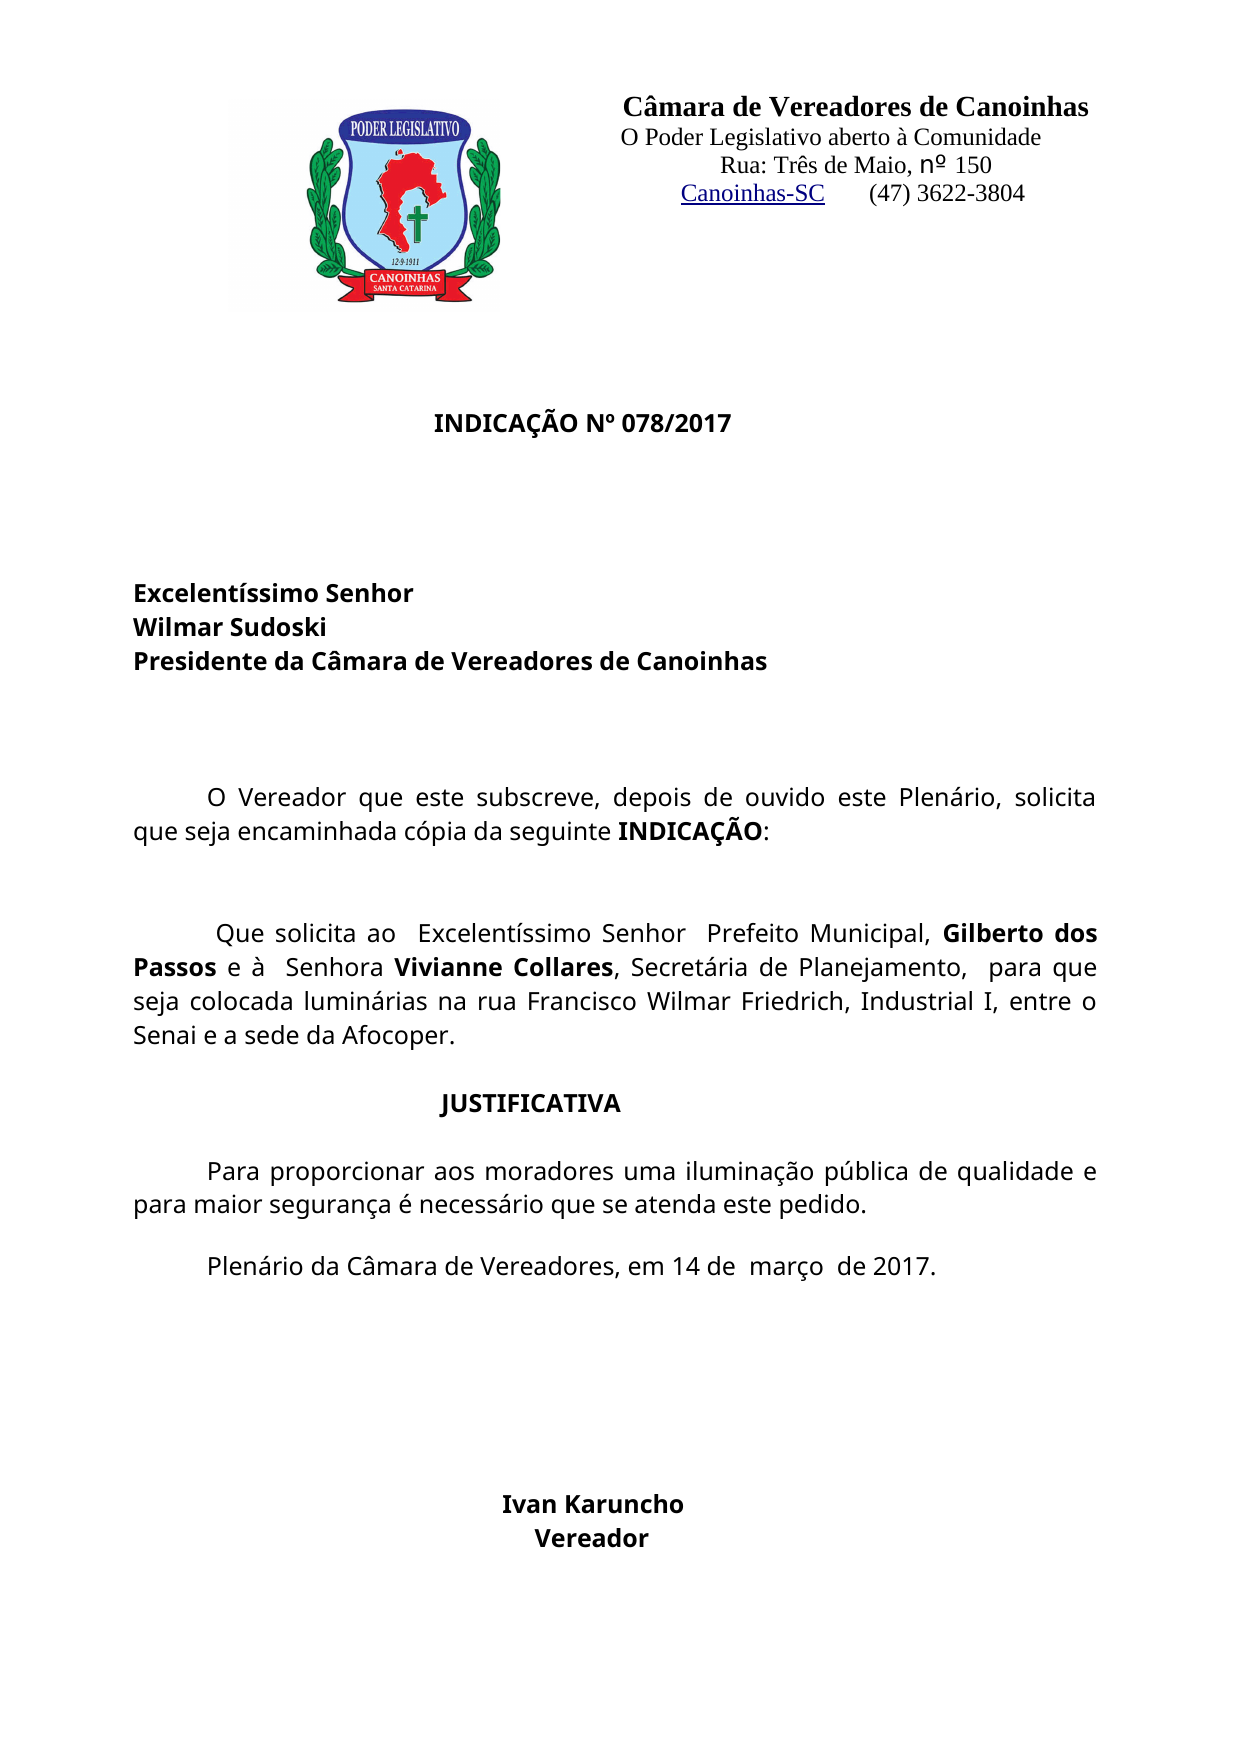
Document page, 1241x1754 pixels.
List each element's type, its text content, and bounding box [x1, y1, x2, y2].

text Plenário da Câmara de Vereadores, em 14 de março de 2017. [133, 1249, 1098, 1283]
text O Vereador que este subscreve, depois de ouvido este Plenário, solicita que seja encaminhada cópia da seguinte INDICAÇÃO: [133, 779, 1098, 847]
text Vereador [133, 1520, 1098, 1554]
text JUSTIFICATIVA [133, 1085, 1098, 1119]
text Que solicita ao Excelentíssimo Senhor Prefeito Municipal, Gilberto dos Passos e à Senhora Vivianne Collares, Secretária de Planejamento, para que seja colocada luminárias na rua Francisco Wilmar Friedrich, Industrial I, entre o Senai e a sede da Afocoper. [133, 915, 1098, 1051]
text INDICAÇÃO Nº 078/2017 [133, 406, 1098, 440]
text Para proporcionar aos moradores uma iluminação pública de qualidade e para maior segurança é necessário que se atenda este pedido. [133, 1153, 1098, 1221]
text Excelentíssimo Senhor Wilmar Sudoski Presidente da Câmara de Vereadores de Canoinhas [133, 576, 1098, 678]
picture [228, 99, 501, 312]
text Ivan Karuncho [133, 1486, 1098, 1520]
